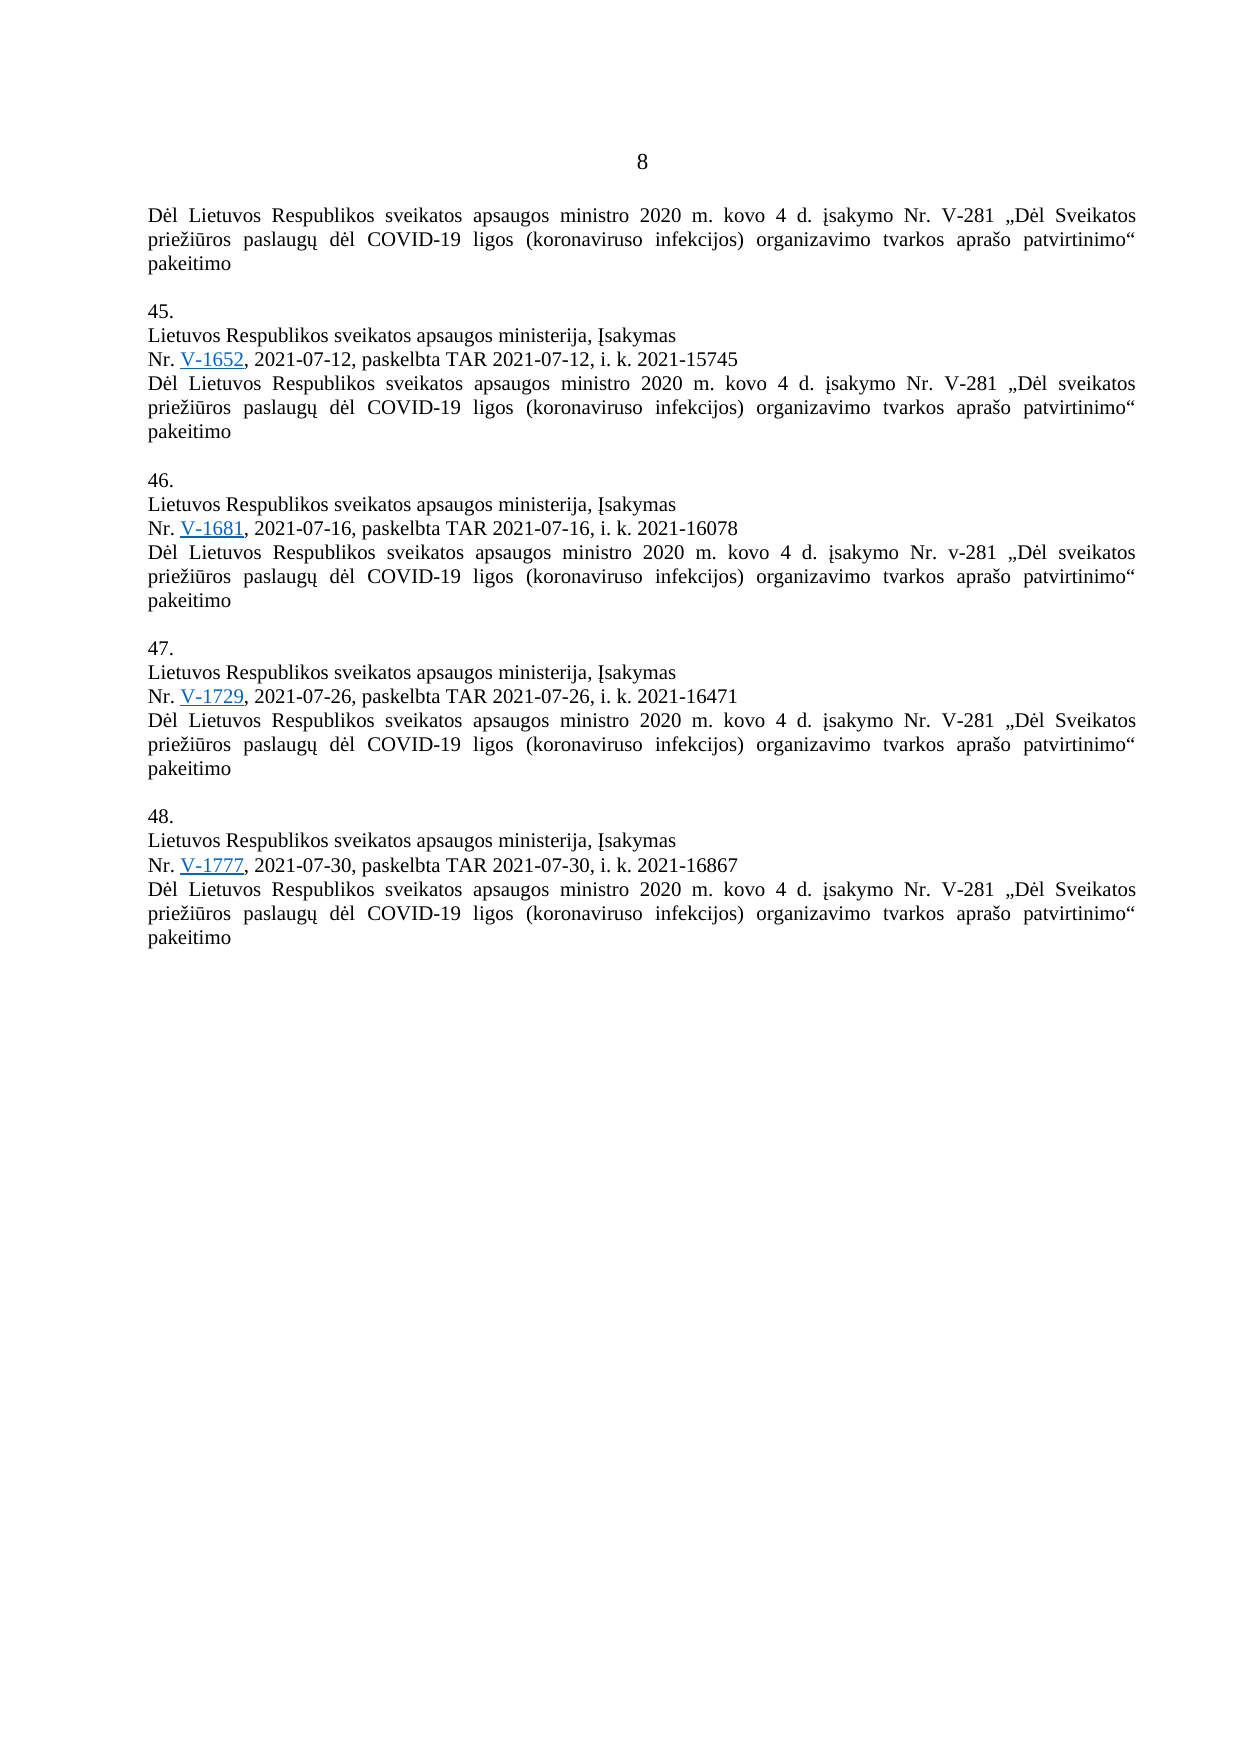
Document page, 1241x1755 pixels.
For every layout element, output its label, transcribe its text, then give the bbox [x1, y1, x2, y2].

text Lietuvos Respublikos sveikatos apsaugos ministerija, Įsakymas [148, 660, 1137, 684]
text Nr. V-1652, 2021-07-12, paskelbta TAR 2021-07-12, i. k. 2021-15745 [148, 347, 1137, 371]
text 48. [148, 804, 1137, 828]
text 46. [148, 467, 1137, 492]
text Dėl Lietuvos Respublikos sveikatos apsaugos ministro 2020 m. kovo 4 d. įsakymo Nr. V-281 „Dėl Sveikatos priežiūros paslaugų dėl COVID-19 ligos (koronaviruso infekcijos) organizavimo tvarkos aprašo patvirtinimo“ pakeitimo [148, 708, 1137, 780]
text Dėl Lietuvos Respublikos sveikatos apsaugos ministro 2020 m. kovo 4 d. įsakymo Nr. V-281 „Dėl Sveikatos priežiūros paslaugų dėl COVID-19 ligos (koronaviruso infekcijos) organizavimo tvarkos aprašo patvirtinimo“ pakeitimo [148, 203, 1137, 275]
text Lietuvos Respublikos sveikatos apsaugos ministerija, Įsakymas [148, 492, 1137, 516]
text Dėl Lietuvos Respublikos sveikatos apsaugos ministro 2020 m. kovo 4 d. įsakymo Nr. V-281 „Dėl Sveikatos priežiūros paslaugų dėl COVID-19 ligos (koronaviruso infekcijos) organizavimo tvarkos aprašo patvirtinimo“ pakeitimo [148, 877, 1137, 949]
text Lietuvos Respublikos sveikatos apsaugos ministerija, Įsakymas [148, 323, 1137, 347]
text Nr. V-1777, 2021-07-30, paskelbta TAR 2021-07-30, i. k. 2021-16867 [148, 852, 1137, 877]
text Dėl Lietuvos Respublikos sveikatos apsaugos ministro 2020 m. kovo 4 d. įsakymo Nr. v-281 „Dėl sveikatos priežiūros paslaugų dėl COVID-19 ligos (koronaviruso infekcijos) organizavimo tvarkos aprašo patvirtinimo“ pakeitimo [148, 540, 1137, 612]
text Dėl Lietuvos Respublikos sveikatos apsaugos ministro 2020 m. kovo 4 d. įsakymo Nr. V-281 „Dėl sveikatos priežiūros paslaugų dėl COVID-19 ligos (koronaviruso infekcijos) organizavimo tvarkos aprašo patvirtinimo“ pakeitimo [148, 371, 1137, 443]
text 45. [148, 299, 1137, 323]
text Lietuvos Respublikos sveikatos apsaugos ministerija, Įsakymas [148, 828, 1137, 852]
text Nr. V-1729, 2021-07-26, paskelbta TAR 2021-07-26, i. k. 2021-16471 [148, 684, 1137, 708]
text Nr. V-1681, 2021-07-16, paskelbta TAR 2021-07-16, i. k. 2021-16078 [148, 516, 1137, 540]
text 47. [148, 636, 1137, 660]
